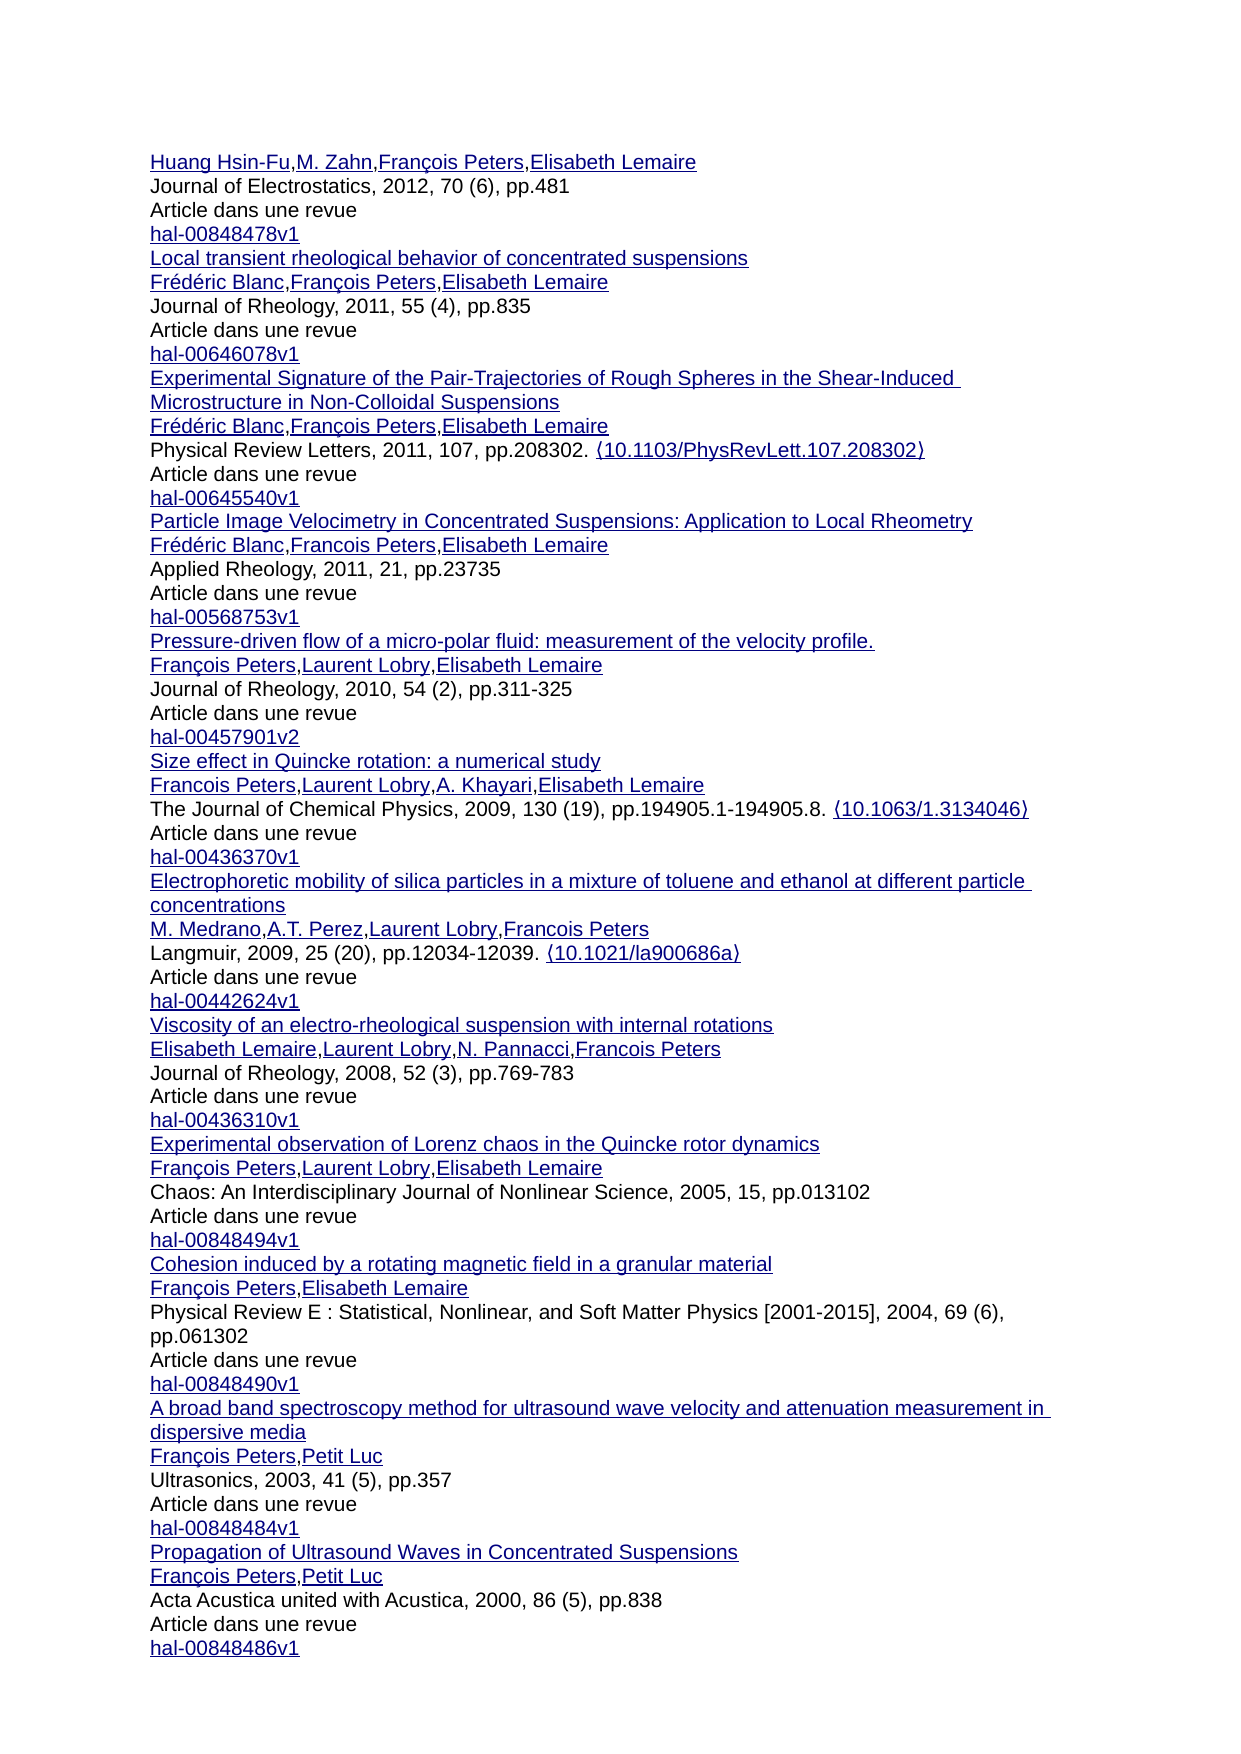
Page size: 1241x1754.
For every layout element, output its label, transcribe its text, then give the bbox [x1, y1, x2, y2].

table_cell Huang Hsin-Fu,M. Zahn,François Peters,Elisabeth Lemaire Journal of Electrostatics, 2012, 70 (6), pp.481 Article dans une revue hal-00848478v1 [150, 150, 1090, 246]
table_cell Local transient rheological behavior of concentrated suspensions Frédéric Blanc,François Peters,Elisabeth Lemaire Journal of Rheology, 2011, 55 (4), pp.835 Article dans une revue hal-00646078v1 [150, 246, 1090, 366]
table_cell Pressure-driven flow of a micro-polar fluid: measurement of the velocity profile. François Peters,Laurent Lobry,Elisabeth Lemaire Journal of Rheology, 2010, 54 (2), pp.311-325 Article dans une revue hal-00457901v2 [150, 629, 1090, 749]
table_cell Electrophoretic mobility of silica particles in a mixture of toluene and ethanol at different particle concentrations M. Medrano,A.T. Perez,Laurent Lobry,Francois Peters Langmuir, 2009, 25 (20), pp.12034-12039. ⟨10.1021/la900686a⟩ Article dans une revue hal-00442624v1 [150, 869, 1090, 1012]
table_cell Propagation of Ultrasound Waves in Concentrated Suspensions François Peters,Petit Luc Acta Acustica united with Acustica, 2000, 86 (5), pp.838 Article dans une revue hal-00848486v1 [150, 1540, 1090, 1659]
table_cell Size effect in Quincke rotation: a numerical study Francois Peters,Laurent Lobry,A. Khayari,Elisabeth Lemaire The Journal of Chemical Physics, 2009, 130 (19), pp.194905.1-194905.8. ⟨10.1063/1.3134046⟩ Article dans une revue hal-00436370v1 [150, 749, 1090, 869]
table_cell Particle Image Velocimetry in Concentrated Suspensions: Application to Local Rheometry Frédéric Blanc,Francois Peters,Elisabeth Lemaire Applied Rheology, 2011, 21, pp.23735 Article dans une revue hal-00568753v1 [150, 509, 1090, 629]
table_cell Experimental observation of Lorenz chaos in the Quincke rotor dynamics François Peters,Laurent Lobry,Elisabeth Lemaire Chaos: An Interdisciplinary Journal of Nonlinear Science, 2005, 15, pp.013102 Article dans une revue hal-00848494v1 [150, 1132, 1090, 1252]
table_cell Experimental Signature of the Pair-Trajectories of Rough Spheres in the Shear-Induced Microstructure in Non-Colloidal Suspensions Frédéric Blanc,François Peters,Elisabeth Lemaire Physical Review Letters, 2011, 107, pp.208302. ⟨10.1103/PhysRevLett.107.208302⟩ Article dans une revue hal-00645540v1 [150, 366, 1090, 509]
table_cell Cohesion induced by a rotating magnetic field in a granular material François Peters,Elisabeth Lemaire Physical Review E : Statistical, Nonlinear, and Soft Matter Physics [2001-2015], 2004, 69 (6), pp.061302 Article dans une revue hal-00848490v1 [150, 1252, 1090, 1396]
table_cell Viscosity of an electro-rheological suspension with internal rotations Elisabeth Lemaire,Laurent Lobry,N. Pannacci,Francois Peters Journal of Rheology, 2008, 52 (3), pp.769-783 Article dans une revue hal-00436310v1 [150, 1013, 1090, 1132]
table_cell A broad band spectroscopy method for ultrasound wave velocity and attenuation measurement in dispersive media François Peters,Petit Luc Ultrasonics, 2003, 41 (5), pp.357 Article dans une revue hal-00848484v1 [150, 1396, 1090, 1539]
